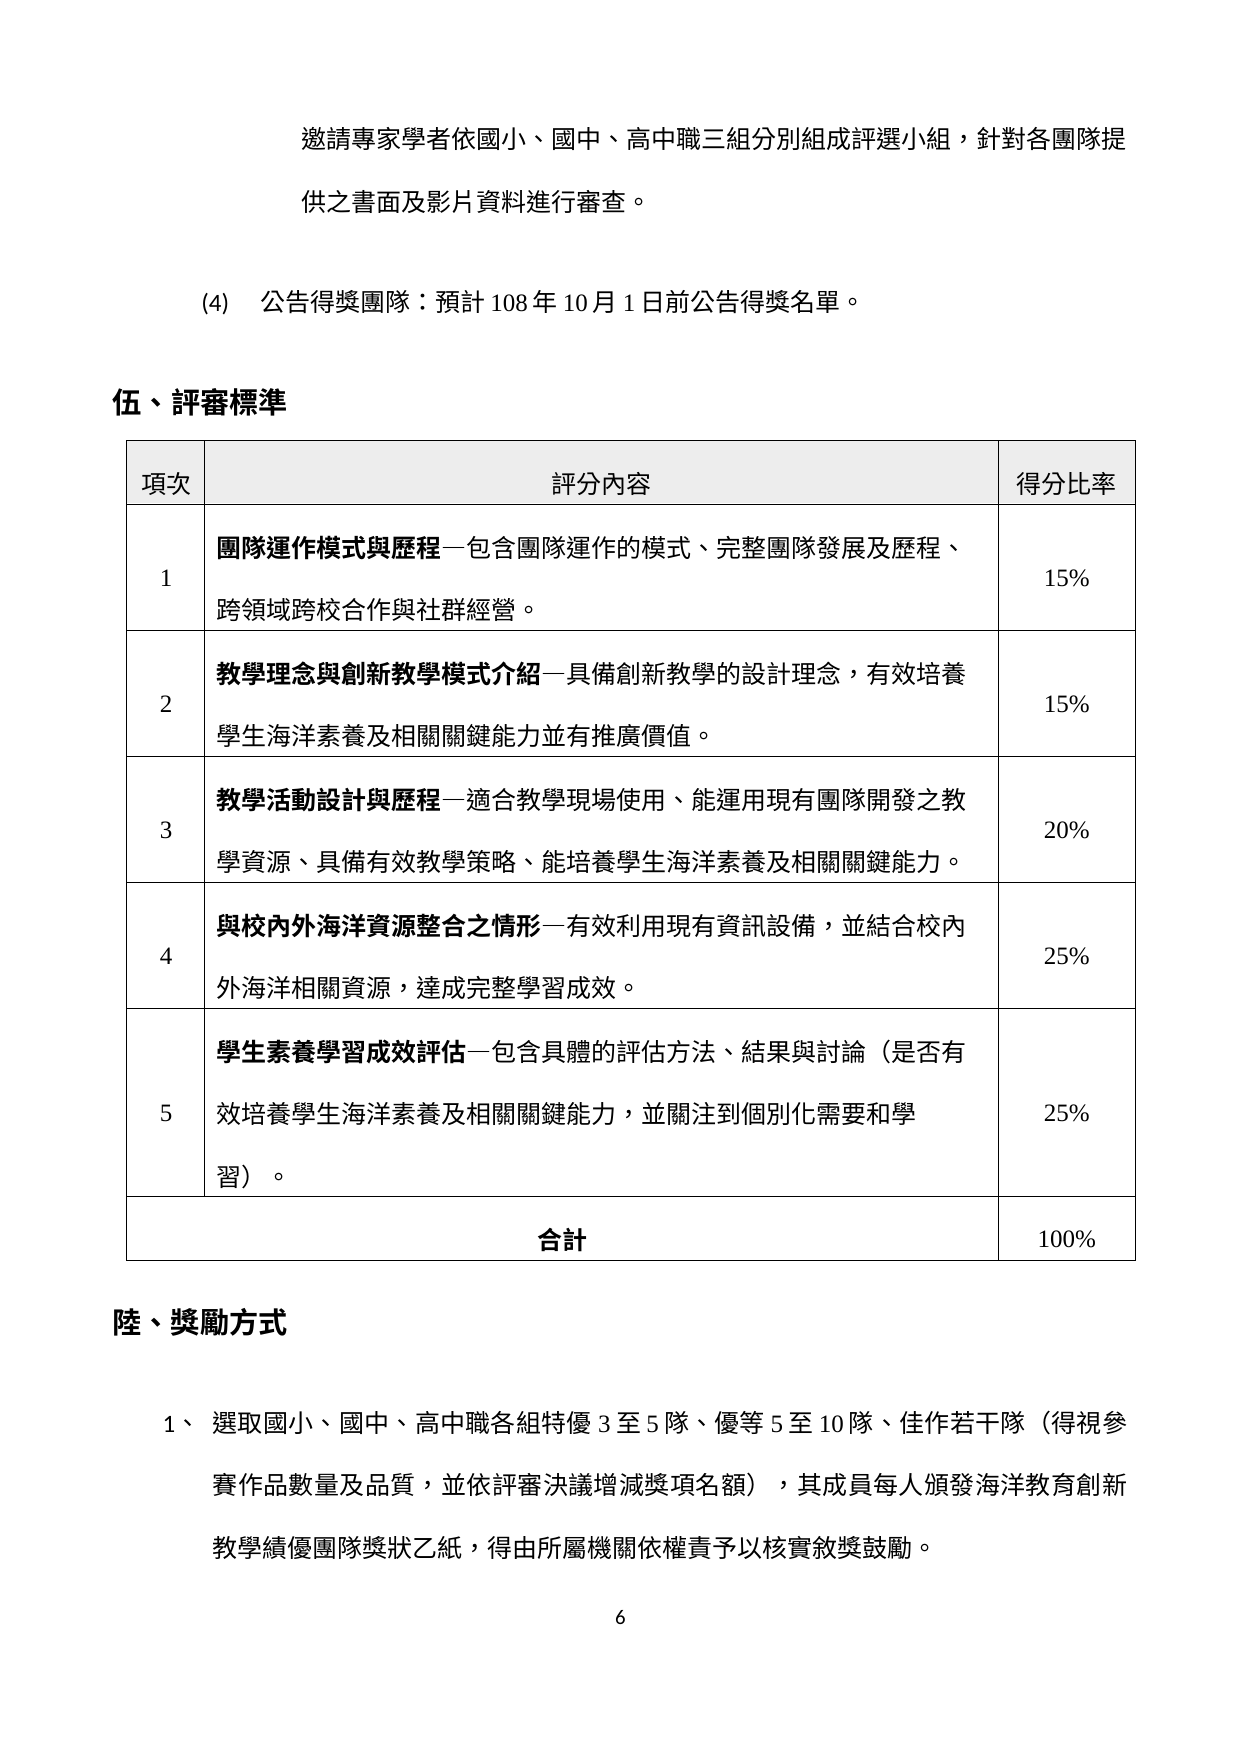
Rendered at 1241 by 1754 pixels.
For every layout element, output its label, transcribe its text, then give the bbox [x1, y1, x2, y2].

text 伍、評審標準 [112, 359, 1128, 421]
table_cell 15% [999, 631, 1135, 756]
table_cell 3 [127, 757, 204, 882]
table_header 得分比率 [999, 441, 1135, 503]
table_cell 學生素養學習成效評估—包含具體的評估方法、結果與討論（是否有效培養學生海洋素養及相關關鍵能力，並關注到個別化需要和學習）。 [205, 1009, 998, 1196]
table_cell 合計 [127, 1197, 998, 1260]
list 公告得獎團隊：預計108年10月1日前公告得獎名單。 [201, 259, 1128, 321]
table_cell 與校內外海洋資源整合之情形—有效利用現有資訊設備，並結合校內外海洋相關資源，達成完整學習成效。 [205, 883, 998, 1008]
table_header 評分內容 [205, 441, 998, 503]
table_cell 2 [127, 631, 204, 756]
table_cell 25% [999, 1009, 1135, 1196]
table_cell 25% [999, 883, 1135, 1008]
table_cell 100% [999, 1197, 1135, 1260]
table_cell 團隊運作模式與歷程—包含團隊運作的模式、完整團隊發展及歷程、跨領域跨校合作與社群經營。 [205, 505, 998, 629]
table_cell 教學活動設計與歷程—適合教學現場使用、能運用現有團隊開發之教學資源、具備有效教學策略、能培養學生海洋素養及相關關鍵能力。 [205, 757, 998, 882]
table_cell 4 [127, 883, 204, 1008]
list 選取國小、國中、高中職各組特優3至5隊、優等5至10隊、佳作若干隊（得視參賽作品數量及品質，並依評審決議增減獎項名額），其成員每人頒發海洋教育創新教學績優團隊獎狀乙紙，得由所屬機關依權責予以核實敘獎鼓勵。 [162, 1379, 1128, 1567]
table_cell 5 [127, 1009, 204, 1196]
text 陸、獎勵方式 [112, 1279, 1128, 1342]
table_cell 15% [999, 505, 1135, 629]
table_cell 1 [127, 505, 204, 629]
table_cell 教學理念與創新教學模式介紹—具備創新教學的設計理念，有效培養學生海洋素養及相關關鍵能力並有推廣價值。 [205, 631, 998, 756]
table_cell 20% [999, 757, 1135, 882]
text 邀請專家學者依國小、國中、高中職三組分別組成評選小組，針對各團隊提供之書面及影片資料進行審查。 [301, 96, 1128, 221]
table_header 項次 [127, 441, 204, 503]
